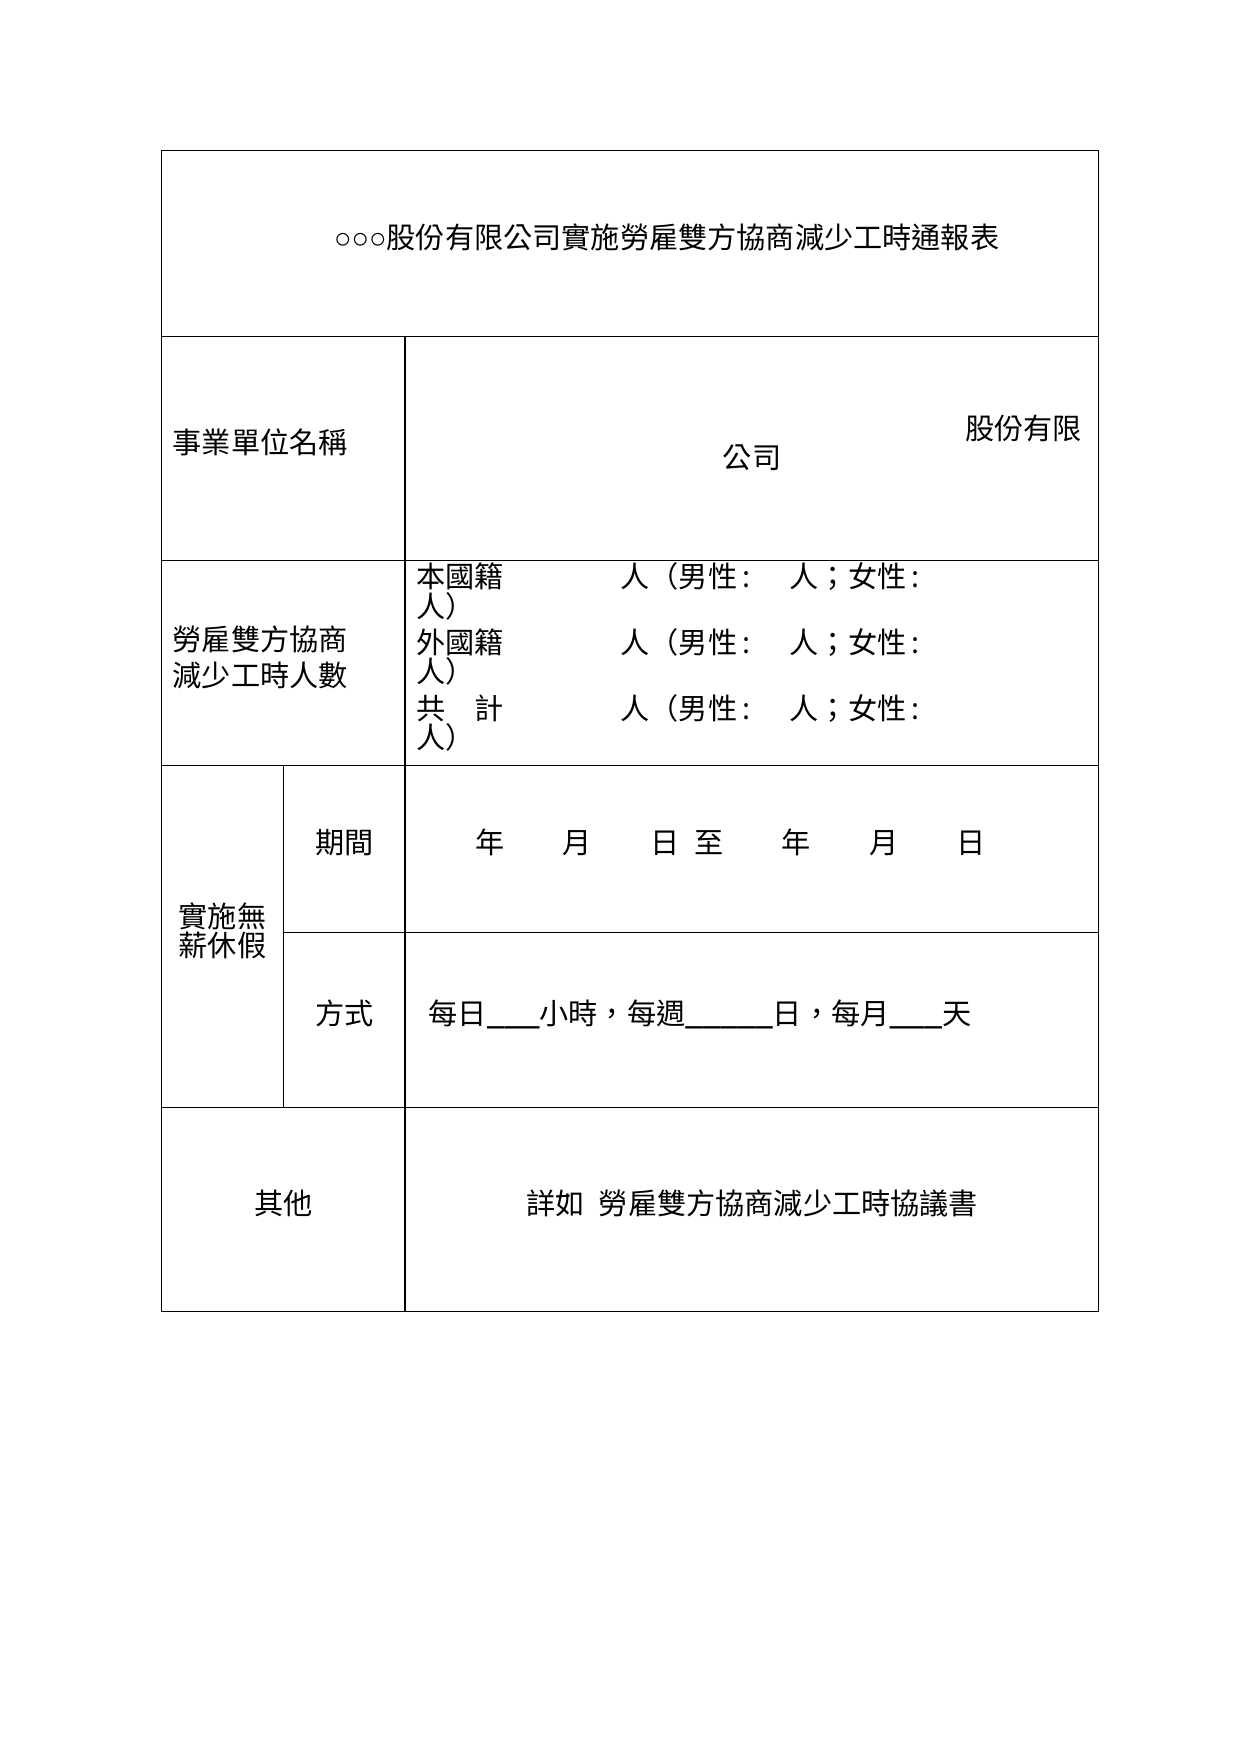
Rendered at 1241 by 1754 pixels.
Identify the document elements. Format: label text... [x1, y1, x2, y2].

table_cell 年 月 日 至 年 月 日 [406, 766, 1098, 932]
table_cell 本國籍 人（男性: 人；女性: 人） 外國籍 人（男性: 人；女性: 人） 共 計 人（男性: 人；女性: 人） [406, 561, 1098, 765]
table_cell 每日___小時，每週_____日，每月___天 [406, 933, 1098, 1107]
table_cell 事業單位名稱 [162, 337, 404, 560]
table_cell 期間 [284, 766, 404, 932]
table_cell 實施無薪休假 [162, 766, 283, 1107]
table_cell 其他 [162, 1108, 404, 1311]
table_cell 詳如 勞雇雙方協商減少工時協議書 [406, 1108, 1098, 1311]
table_cell 方式 [284, 933, 404, 1107]
table_cell 勞雇雙方協商 減少工時人數 [162, 561, 404, 765]
table_cell 股份有限公司 [406, 337, 1098, 560]
table_header ○○○股份有限公司實施勞雇雙方協商減少工時通報表 [162, 151, 1098, 336]
